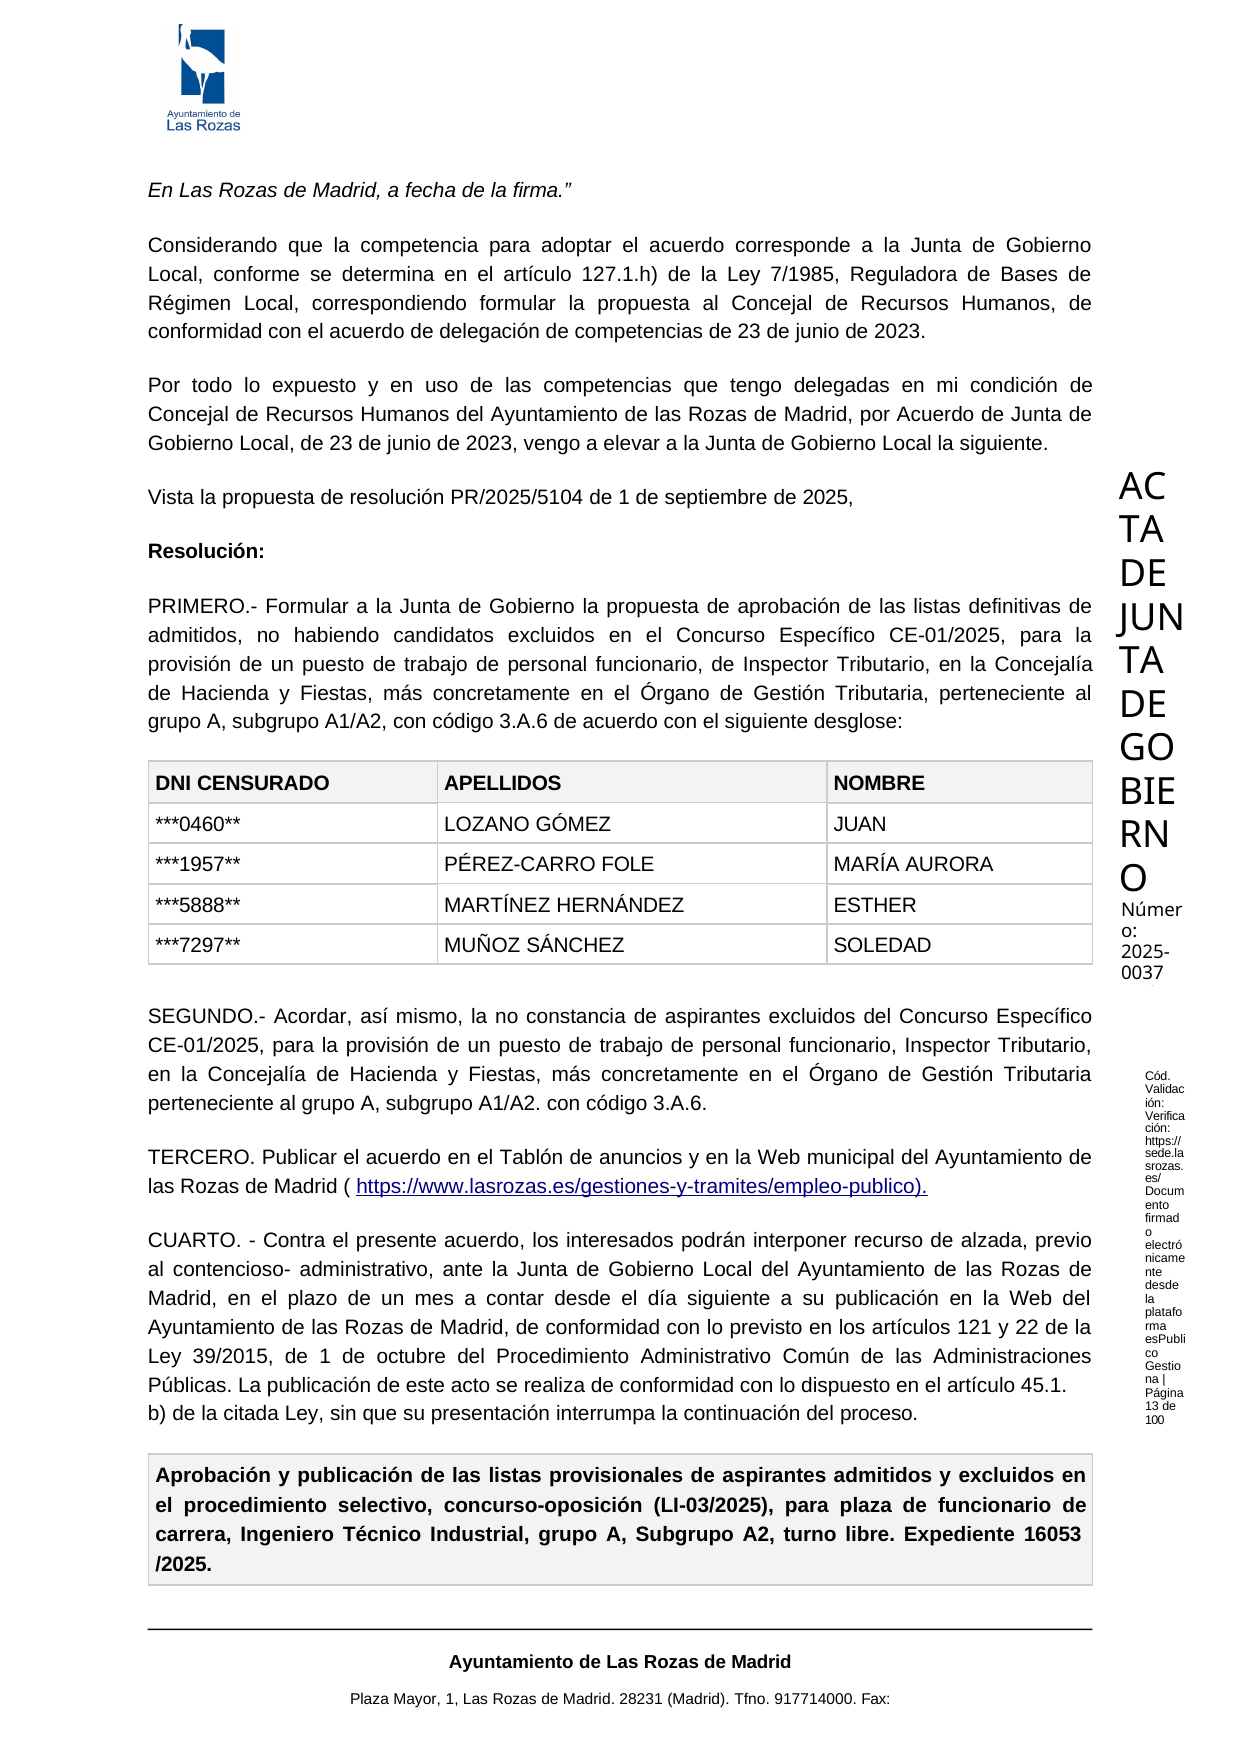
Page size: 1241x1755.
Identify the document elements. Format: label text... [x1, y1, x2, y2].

table_cell ESTHER [828, 885, 1092, 923]
table_cell JUAN [828, 804, 1092, 842]
table_cell ***0460** [149, 804, 437, 842]
table_cell MARÍA AURORA [828, 844, 1092, 882]
text Considerando que la competencia para adoptar el acuerdo corresponde a la Junta de Gobierno Local, conforme se determina en el artículo 127.1.h) de la Ley 7/1985, Reguladora de Bases de Régimen Local, correspondiendo formular la propuesta al Concejal de Recursos Humanos, de conformidad con el acuerdo de delegación de competencias de 23 de junio de 2023. [148, 232, 1093, 343]
table_cell LOZANO GÓMEZ [438, 803, 826, 842]
table_cell PÉREZ-CARRO FOLE [438, 844, 826, 882]
table_header NOMBRE [828, 762, 1092, 802]
table_cell ***1957** [149, 844, 437, 882]
text Por todo lo expuesto y en uso de las competencias que tengo delegadas en mi condición de Concejal de Recursos Humanos del Ayuntamiento de las Rozas de Madrid, por Acuerdo de Junta de Gobierno Local, de 23 de junio de 2023, vengo a elevar a la Junta de Gobierno Local la siguiente. [148, 373, 1093, 455]
text ACTA DE JUNTA DE GOBIERNO [1119, 464, 1185, 900]
text b) de la citada Ley, sin que su presentación interrumpa la continuación del proceso. [148, 1402, 1093, 1426]
table_cell MARTÍNEZ HERNÁNDEZ [438, 884, 826, 923]
table_header Aprobación y publicación de las listas provisionales de aspirantes admitidos y excluidos en el procedimiento selectivo, concurso-oposición (LI-03/2025), para plaza de funcionario de carrera, Ingeniero Técnico Industrial, grupo A, Subgrupo A2, turno libre. Expediente 16053 /2025. [149, 1455, 1092, 1584]
text [1143, 1068, 1186, 1612]
text Verificación: https://sede.lasrozas.es/ [1145, 1110, 1186, 1185]
text Número: 2025-0037 Fecha: 16/09/2025 [1121, 900, 1185, 985]
subtitle Resolución: [148, 539, 1093, 563]
text Documento firmado electrónicamente desde la plataforma esPublico Gestiona | Página 13 de 100 [1145, 1185, 1186, 1427]
table_cell ***7297** [149, 925, 437, 963]
text CUARTO. - Contra el presente acuerdo, los interesados podrán interponer recurso de alzada, previo al contencioso- administrativo, ante la Junta de Gobierno Local del Ayuntamiento de las Rozas de Madrid, en el plazo de un mes a contar desde el día siguiente a su publicación en la Web del Ayuntamiento de las Rozas de Madrid, de conformidad con lo previsto en los artículos 121 y 22 de la Ley 39/2015, de 1 de octubre del Procedimiento Administrativo Común de las Administraciones Públicas. La publicación de este acto se realiza de conformidad con lo dispuesto en el artículo 45.1. [148, 1228, 1093, 1397]
text [1117, 637, 1121, 985]
text Cód. Validación: [1145, 1070, 1186, 1110]
text TERCERO. Publicar el acuerdo en el Tablón de anuncios y en la Web municipal del Ayuntamiento de las Rozas de Madrid ( https://www.lasrozas.es/gestiones-y-tramites/empleo-publico). [148, 1145, 1093, 1198]
table_cell MUÑOZ SÁNCHEZ [438, 925, 826, 963]
text PRIMERO.- Formular a la Junta de Gobierno la propuesta de aprobación de las listas definitivas de admitidos, no habiendo candidatos excluidos en el Concurso Específico CE-01/2025, para la provisión de un puesto de trabajo de personal funcionario, de Inspector Tributario, en la Concejalía de Hacienda y Fiestas, más concretamente en el Órgano de Gestión Tributaria, perteneciente al grupo A, subgrupo A1/A2, con código 3.A.6 de acuerdo con el siguiente desglose: [148, 593, 1093, 733]
table_header DNI CENSURADO [149, 762, 437, 802]
table_cell SOLEDAD [828, 925, 1092, 963]
table_header APELLIDOS [438, 762, 826, 802]
table_cell ***5888** [149, 885, 437, 923]
text SEGUNDO.- Acordar, así mismo, la no constancia de aspirantes excluidos del Concurso Específico CE-01/2025, para la provisión de un puesto de trabajo de personal funcionario, Inspector Tributario, en la Concejalía de Hacienda y Fiestas, más concretamente en el Órgano de Gestión Tributaria perteneciente al grupo A, subgrupo A1/A2. con código 3.A.6. [148, 1004, 1093, 1115]
text En Las Rozas de Madrid, a fecha de la firma.” [148, 178, 1093, 202]
text Vista la propuesta de resolución PR/2025/5104 de 1 de septiembre de 2025, [148, 485, 1093, 509]
